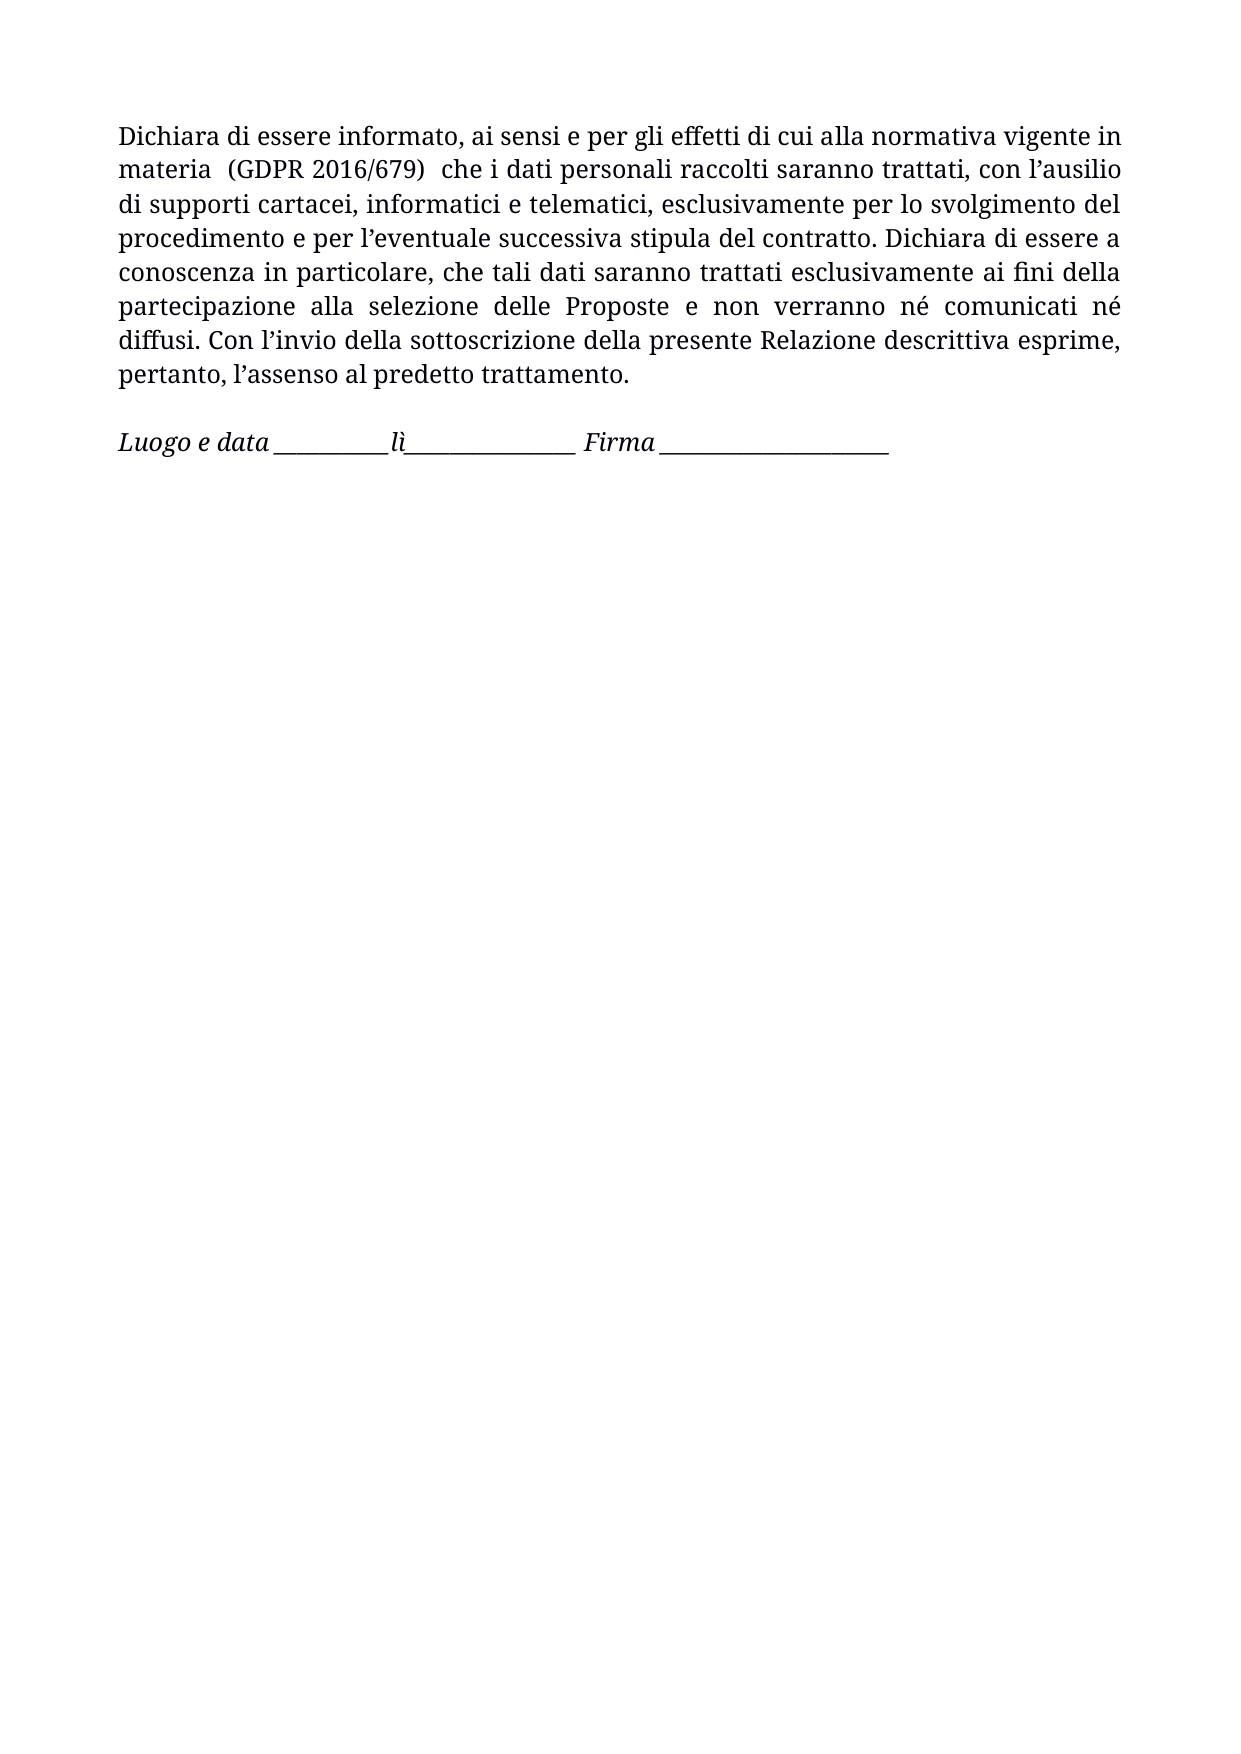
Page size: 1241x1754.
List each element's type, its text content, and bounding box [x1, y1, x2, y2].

text Luogo e data __________lì_______________ Firma ____________________ [118, 425, 1122, 459]
text Dichiara di essere informato, ai sensi e per gli effetti di cui alla normativa vigente in materia (GDPR 2016/679) che i dati personali raccolti saranno trattati, con l’ausilio di supporti cartacei, informatici e telematici, esclusivamente per lo svolgimento del procedimento e per l’eventuale successiva stipula del contratto. Dichiara di essere a conoscenza in particolare, che tali dati saranno trattati esclusivamente ai fini della partecipazione alla selezione delle Proposte e non verranno né comunicati né diffusi. Con l’invio della sottoscrizione della presente Relazione descrittiva esprime, pertanto, l’assenso al predetto trattamento. [118, 118, 1122, 391]
